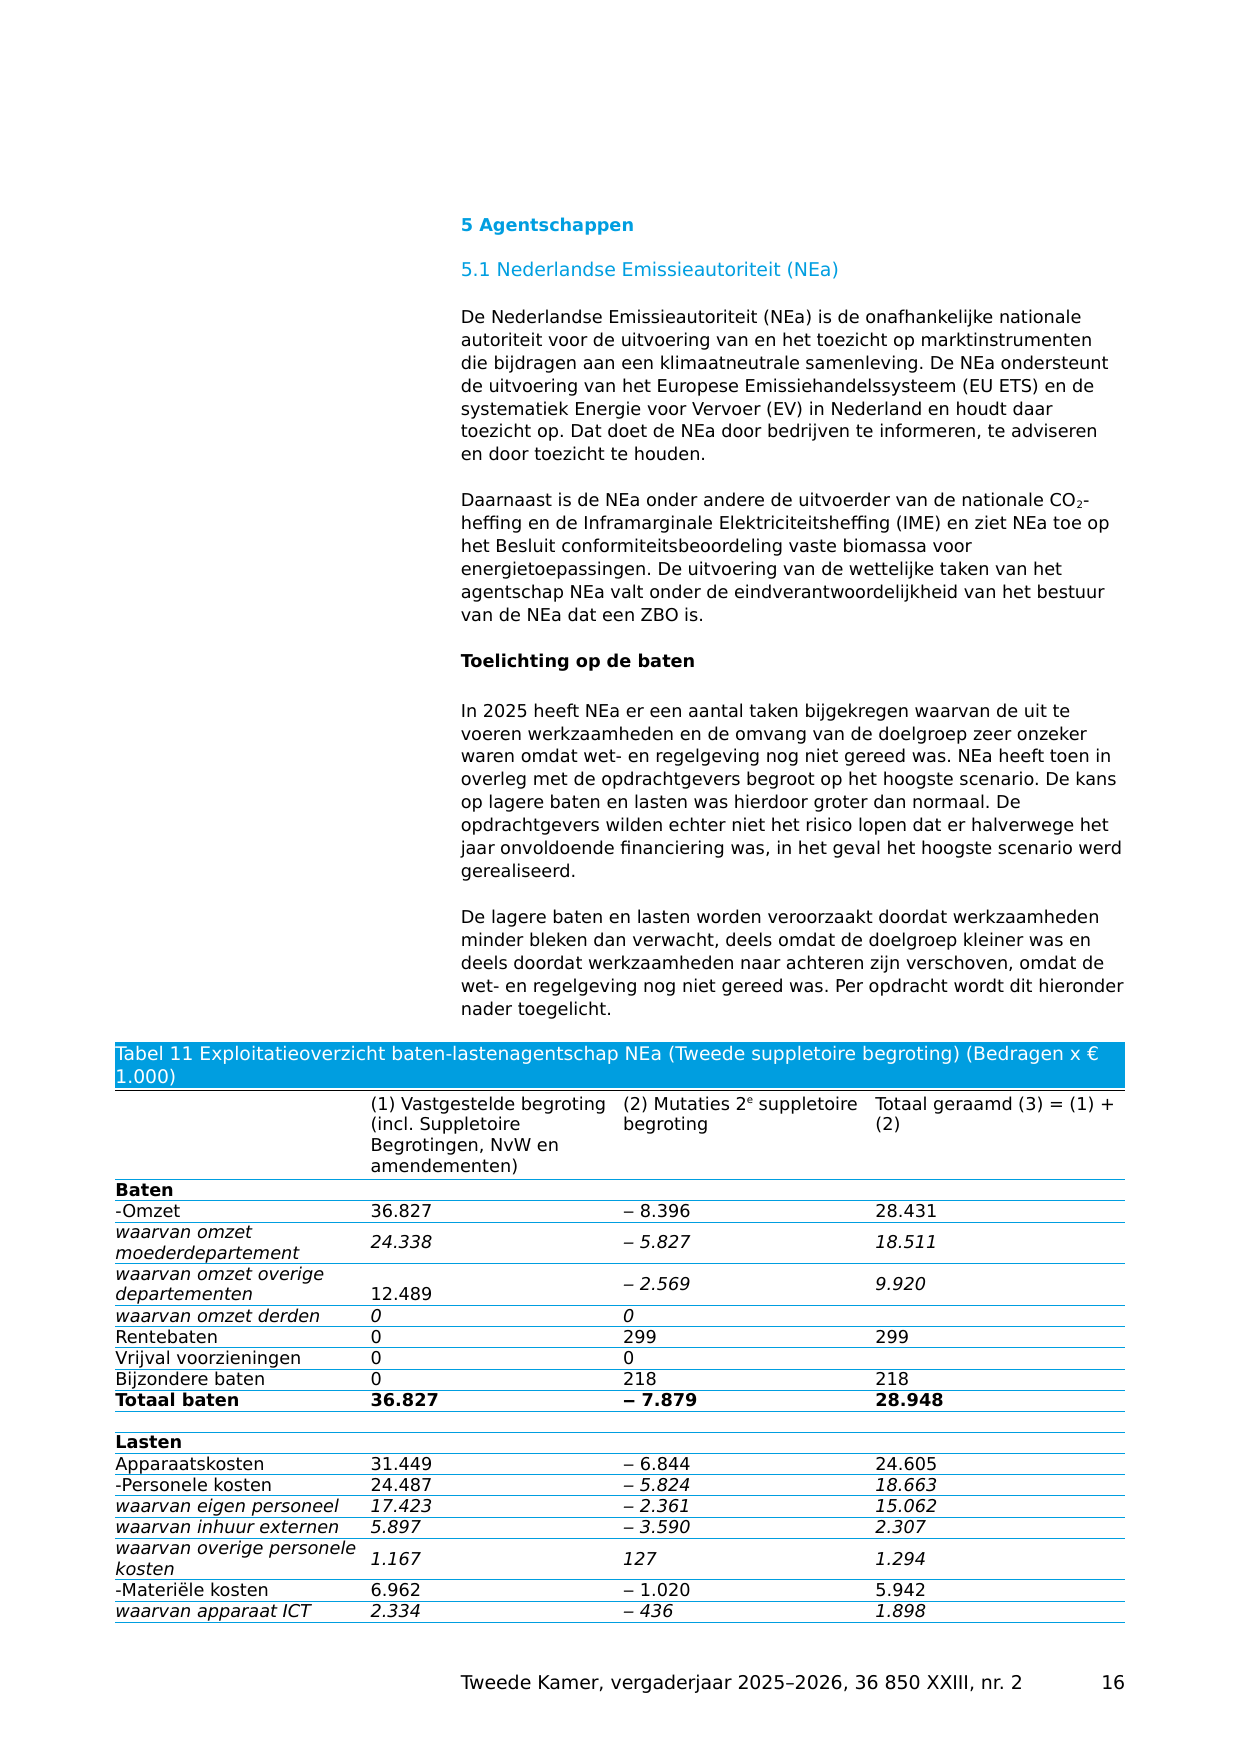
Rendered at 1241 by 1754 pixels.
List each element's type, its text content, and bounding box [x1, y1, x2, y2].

table_cell 2.334 [368, 1602, 620, 1622]
table_cell [872, 1412, 1125, 1432]
title 5 Agentschappen [461, 213, 1125, 236]
table_cell 24.605 [872, 1454, 1125, 1474]
table_cell ‒ 2.569 [620, 1264, 872, 1305]
table_cell [872, 1348, 1125, 1368]
table_cell ‒ 3.590 [620, 1518, 872, 1538]
table_cell ‒ 5.824 [620, 1475, 872, 1495]
table_cell [368, 1433, 620, 1453]
table_cell 0 [368, 1348, 620, 1368]
table_cell [872, 1180, 1125, 1200]
table_cell 18.511 [872, 1223, 1125, 1263]
table_cell 28.948 [872, 1391, 1125, 1411]
table_cell waarvan omzet derden [115, 1306, 367, 1326]
table_cell -Personele kosten [115, 1475, 367, 1495]
table_cell 18.663 [872, 1475, 1125, 1495]
table_cell -Omzet [115, 1201, 367, 1221]
table_cell [620, 1433, 872, 1453]
text Daarnaast is de NEa onder andere de uitvoerder van de nationale CO2-heffing en de Inframarginale Elektriciteitsheffing (IME) en ziet NEa toe op het Besluit conformiteitsbeoordeling vaste biomassa voor energietoepassingen. De uitvoering van de wettelijke taken van het agentschap NEa valt onder de eindverantwoordelijkheid van het bestuur van de NEa dat een ZBO is. [461, 488, 1125, 626]
table_cell ‒ 436 [620, 1602, 872, 1622]
table_cell Baten [115, 1180, 367, 1200]
table_cell [872, 1306, 1125, 1326]
table_cell 0 [368, 1370, 620, 1389]
table_cell [620, 1180, 872, 1200]
table_cell -Materiële kosten [115, 1580, 367, 1601]
table_cell waarvan apparaat ICT [115, 1602, 367, 1622]
table_cell Rentebaten [115, 1327, 367, 1347]
table_cell 2.307 [872, 1518, 1125, 1538]
table_cell 0 [368, 1327, 620, 1347]
table_cell Bijzondere baten [115, 1370, 367, 1389]
table_cell ‒ 7.879 [620, 1391, 872, 1411]
table_cell 218 [620, 1370, 872, 1389]
table_cell 127 [620, 1539, 872, 1579]
table_cell waarvan omzet moederdepartement [115, 1223, 367, 1263]
table_cell 0 [620, 1306, 872, 1326]
table_cell [368, 1180, 620, 1200]
table_cell (2) Mutaties 2e suppletoire begroting [620, 1091, 872, 1179]
table_cell 1.898 [872, 1602, 1125, 1622]
table_cell ‒ 8.396 [620, 1201, 872, 1221]
table_cell 1.167 [368, 1539, 620, 1579]
table_cell ‒ 1.020 [620, 1580, 872, 1601]
table_cell [872, 1433, 1125, 1453]
table_cell 9.920 [872, 1264, 1125, 1305]
table_cell waarvan omzet overige departementen [115, 1264, 367, 1305]
table_cell [620, 1412, 872, 1432]
table_cell 6.962 [368, 1580, 620, 1601]
title 5.1 Nederlandse Emissieautoriteit (NEa) [461, 259, 1125, 281]
table_cell 218 [872, 1370, 1125, 1389]
table_cell 5.897 [368, 1518, 620, 1538]
text In 2025 heeft NEa er een aantal taken bijgekregen waarvan de uit te voeren werkzaamheden en de omvang van de doelgroep zeer onzeker waren omdat wet- en regelgeving nog niet gereed was. NEa heeft toen in overleg met de opdrachtgevers begroot op het hoogste scenario. De kans op lagere baten en lasten was hierdoor groter dan normaal. De opdrachtgevers wilden echter niet het risico lopen dat er halverwege het jaar onvoldoende financiering was, in het geval het hoogste scenario werd gerealiseerd. [461, 699, 1125, 882]
text Toelichting op de baten [461, 649, 1125, 672]
table_cell Lasten [115, 1433, 367, 1453]
table_cell Vrijval voorzieningen [115, 1348, 367, 1368]
table_cell ‒ 5.827 [620, 1223, 872, 1263]
table_cell 1.294 [872, 1539, 1125, 1579]
table_cell ‒ 2.361 [620, 1496, 872, 1516]
table_cell 299 [620, 1327, 872, 1347]
table_cell 0 [620, 1348, 872, 1368]
table_cell waarvan overige personele kosten [115, 1539, 367, 1579]
table_cell 5.942 [872, 1580, 1125, 1601]
table_cell Totaal baten [115, 1391, 367, 1411]
table_cell waarvan inhuur externen [115, 1518, 367, 1538]
table_cell waarvan eigen personeel [115, 1496, 367, 1516]
table_cell 24.487 [368, 1475, 620, 1495]
table_cell Apparaatskosten [115, 1454, 367, 1474]
table_cell 36.827 [368, 1391, 620, 1411]
table_cell (1) Vastgestelde begroting (incl. Suppletoire Begrotingen, NvW en amendementen) [368, 1091, 620, 1179]
table_cell 28.431 [872, 1201, 1125, 1221]
table_cell 15.062 [872, 1496, 1125, 1516]
table_cell 36.827 [368, 1201, 620, 1221]
table_cell 299 [872, 1327, 1125, 1347]
table_cell ‒ 6.844 [620, 1454, 872, 1474]
table_cell [368, 1412, 620, 1432]
text De Nederlandse Emissieautoriteit (NEa) is de onafhankelijke nationale autoriteit voor de uitvoering van en het toezicht op marktinstrumenten die bijdragen aan een klimaatneutrale samenleving. De NEa ondersteunt de uitvoering van het Europese Emissiehandelssysteem (EU ETS) en de systematiek Energie voor Vervoer (EV) in Nederland en houdt daar toezicht op. Dat doet de NEa door bedrijven te informeren, te adviseren en door toezicht te houden. [461, 305, 1125, 465]
table_cell [115, 1091, 367, 1179]
table_cell 0 [368, 1306, 620, 1326]
table_cell 24.338 [368, 1223, 620, 1263]
text De lagere baten en lasten worden veroorzaakt doordat werkzaamheden minder bleken dan verwacht, deels omdat de doelgroep kleiner was en deels doordat werkzaamheden naar achteren zijn verschoven, omdat de wet- en regelgeving nog niet gereed was. Per opdracht wordt dit hieronder nader toegelicht. [461, 905, 1125, 1019]
table_cell 17.423 [368, 1496, 620, 1516]
table_cell [115, 1412, 367, 1432]
table_cell 12.489 [368, 1264, 620, 1305]
table_cell 31.449 [368, 1454, 620, 1474]
table_cell Totaal geraamd (3) = (1) + (2) [872, 1091, 1125, 1179]
